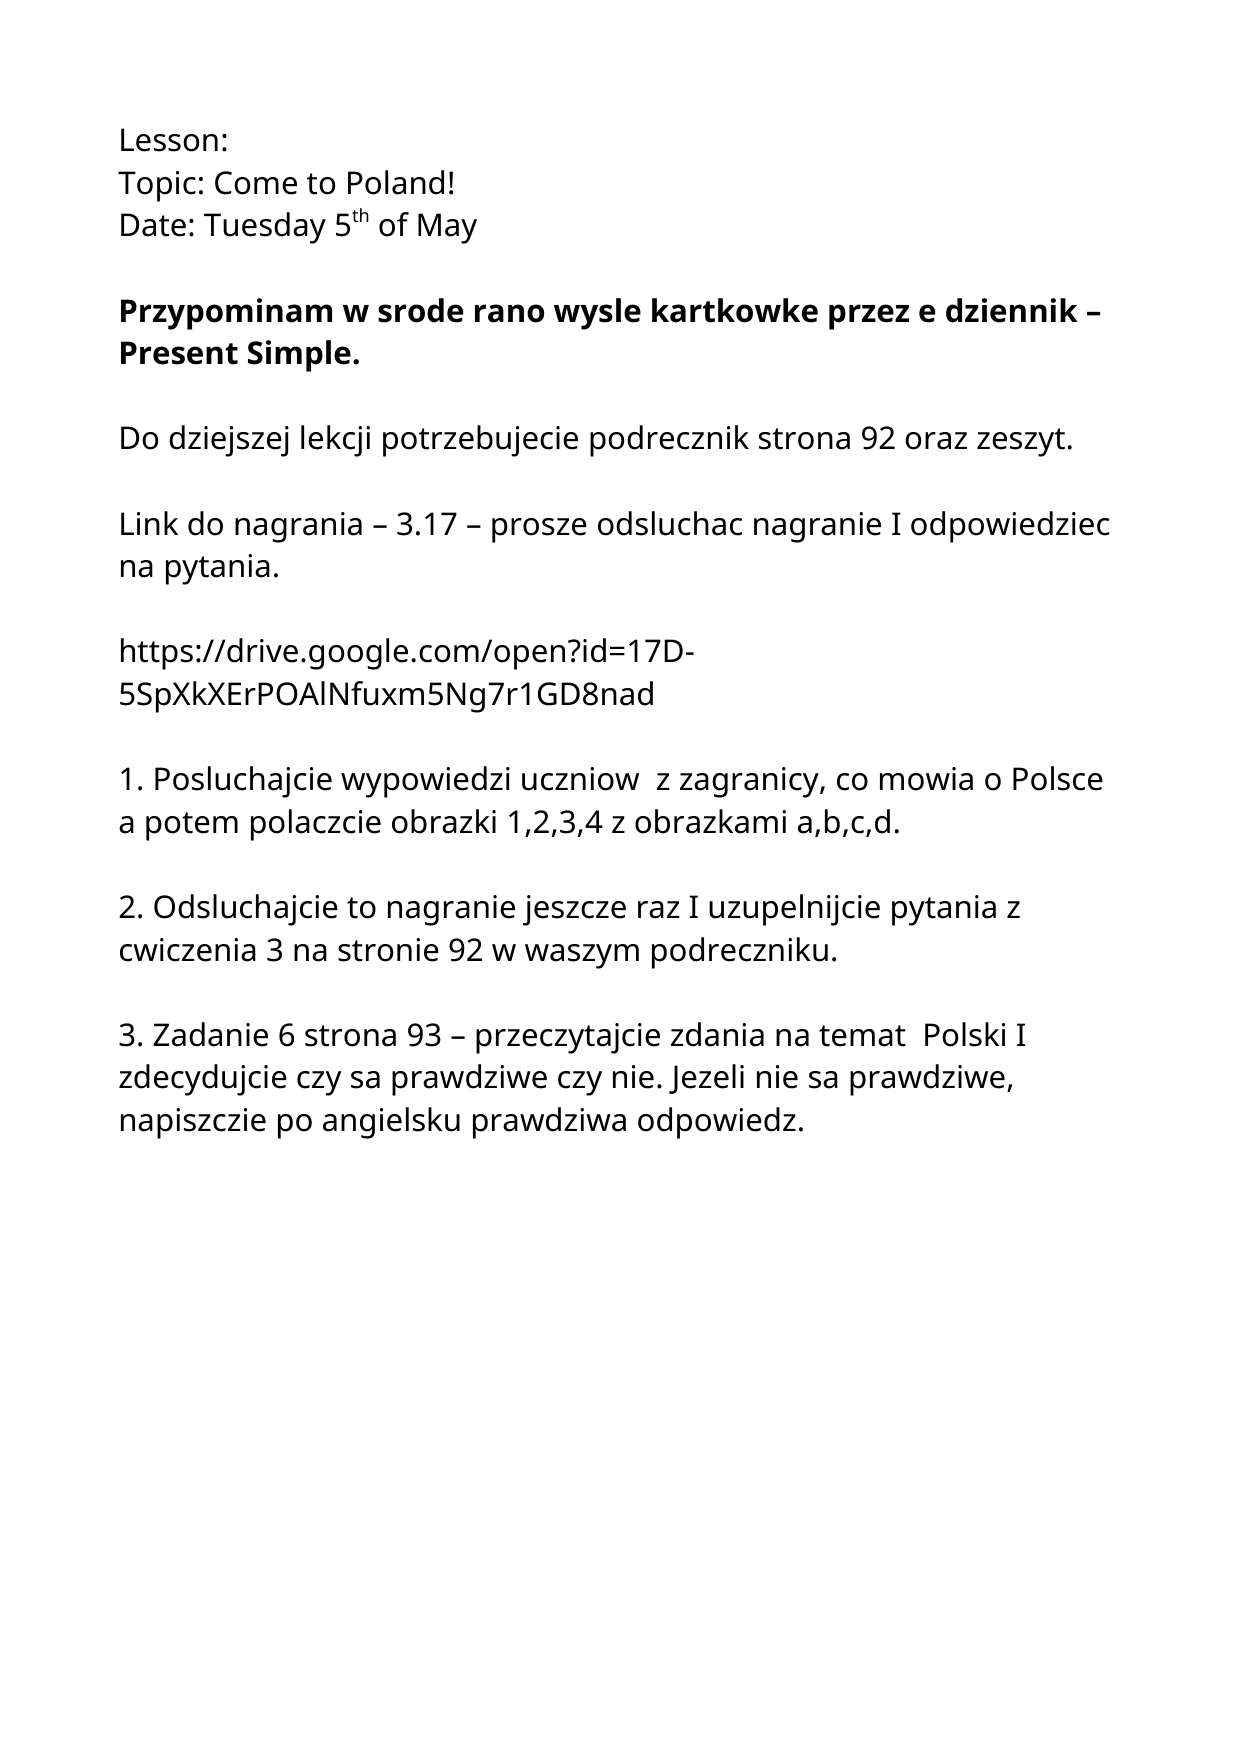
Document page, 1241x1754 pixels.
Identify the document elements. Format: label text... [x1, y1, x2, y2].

text 1. Posluchajcie wypowiedzi uczniow z zagranicy, co mowia o Polsce a potem polaczcie obrazki 1,2,3,4 z obrazkami a,b,c,d. [118, 757, 1122, 842]
text Do dziejszej lekcji potrzebujecie podrecznik strona 92 oraz zeszyt. [118, 416, 1122, 459]
text Lesson: [118, 118, 1122, 161]
text Date: Tuesday 5th of May [118, 203, 1122, 246]
text 3. Zadanie 6 strona 93 – przeczytajcie zdania na temat Polski I zdecydujcie czy sa prawdziwe czy nie. Jezeli nie sa prawdziwe, napiszczie po angielsku prawdziwa odpowiedz. [118, 1013, 1122, 1141]
text Link do nagrania – 3.17 – prosze odsluchac nagranie I odpowiedziec na pytania. [118, 502, 1122, 587]
text Topic: Come to Poland! [118, 161, 1122, 203]
text Przypominam w srode rano wysle kartkowke przez e dziennik – Present Simple. [118, 288, 1122, 374]
text https://drive.google.com/open?id=17D-5SpXkXErPOAlNfuxm5Ng7r1GD8nad [118, 629, 1122, 714]
text 2. Odsluchajcie to nagranie jeszcze raz I uzupelnijcie pytania z cwiczenia 3 na stronie 92 w waszym podreczniku. [118, 885, 1122, 970]
